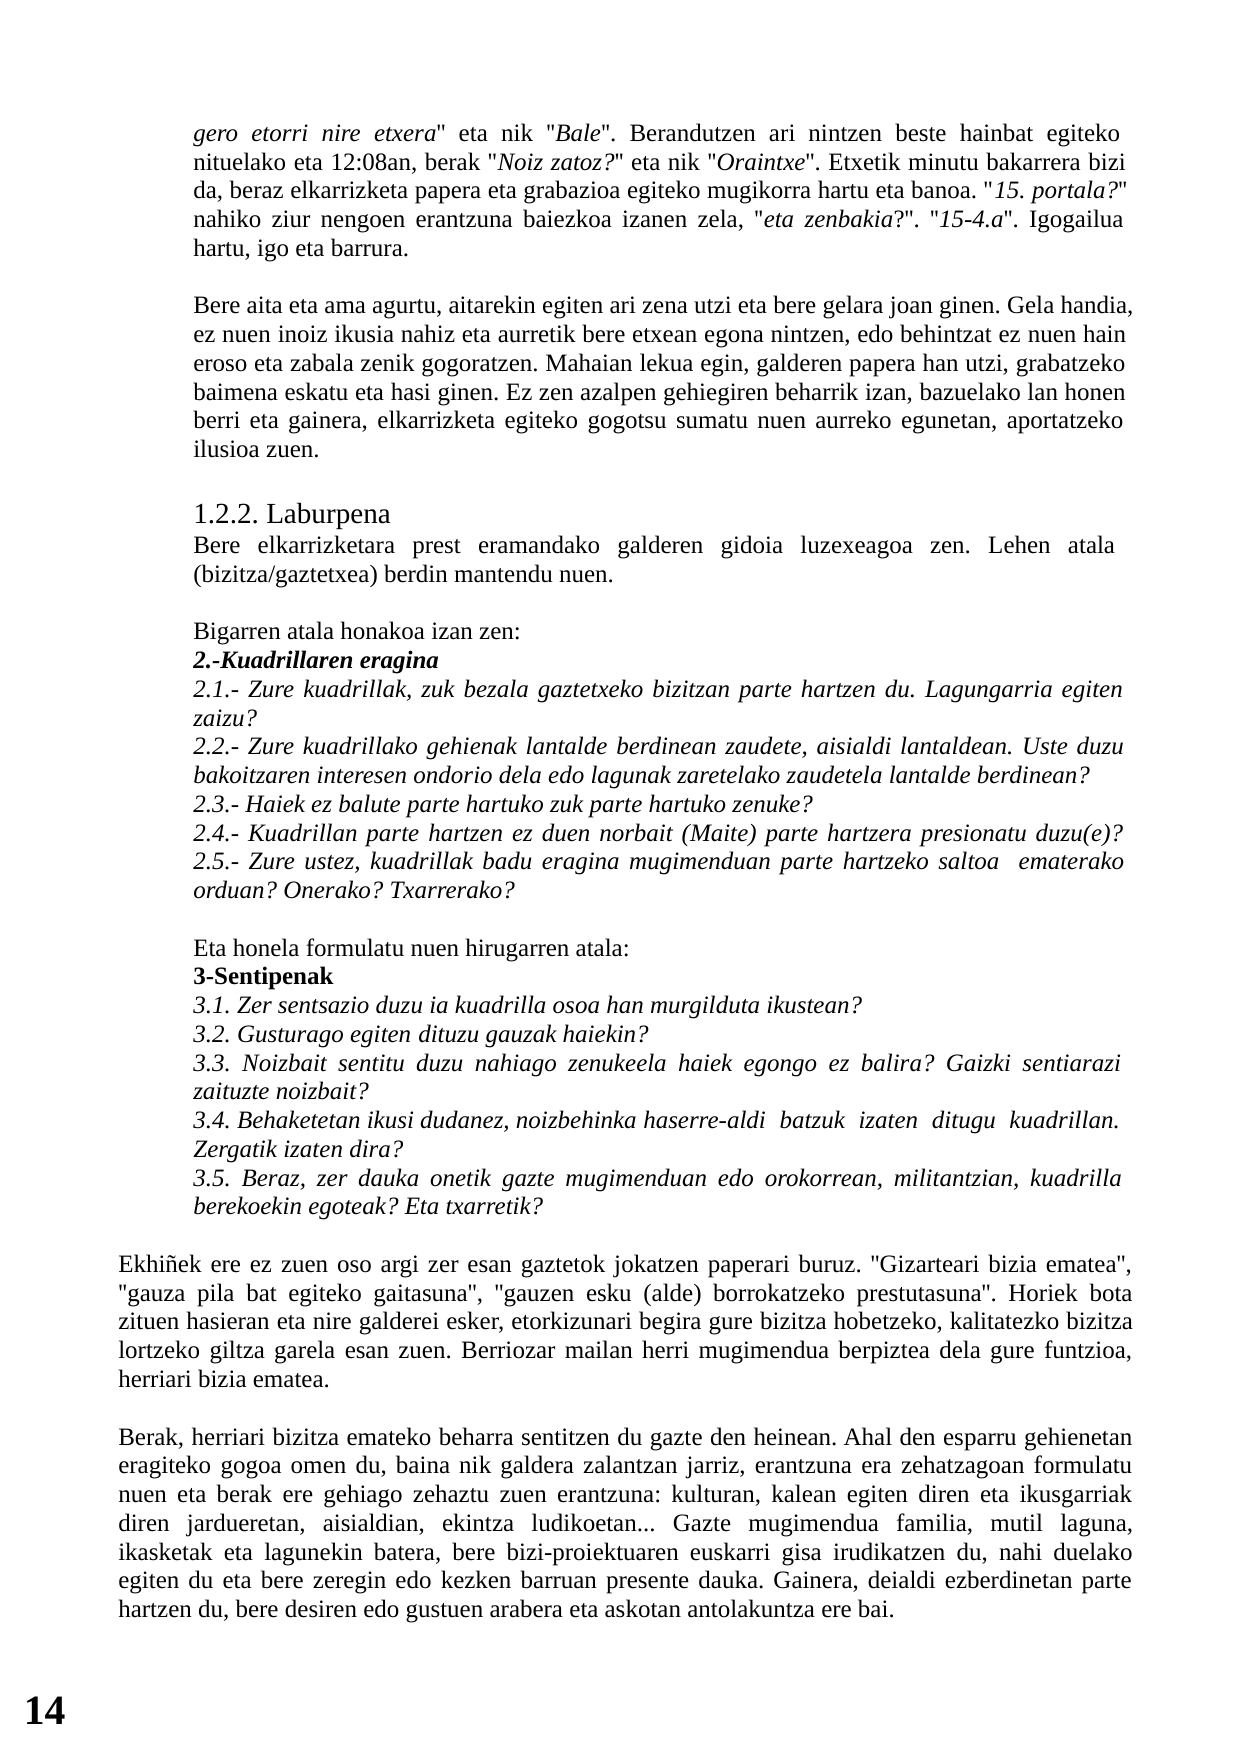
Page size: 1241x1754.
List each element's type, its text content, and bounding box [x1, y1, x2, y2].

text 3.3. Noizbait sentitu duzu nahiago zenukeela haiek egongo ez balira? Gaizki sentiarazi zaituzte noizbait? [118, 1048, 1134, 1105]
text 2.-Kuadrillaren eragina [118, 645, 1134, 674]
text 1.2.2. Laburpena [118, 497, 1134, 530]
text Berak, herriari bizitza emateko beharra sentitzen du gazte den heinean. Ahal den esparru gehienetan eragiteko gogoa omen du, baina nik galdera zalantzan jarriz, erantzuna era zehatzagoan formulatu nuen eta berak ere gehiago zehaztu zuen erantzuna: kulturan, kalean egiten diren eta ikusgarriak diren jardueretan, aisialdian, ekintza ludikoetan... Gazte mugimendua familia, mutil laguna, ikasketak eta lagunekin batera, bere bizi-proiektuaren euskarri gisa irudikatzen du, nahi duelako egiten du eta bere zeregin edo kezken barruan presente dauka. Gainera, deialdi ezberdinetan parte hartzen du, bere desiren edo gustuen arabera eta askotan antolakuntza ere bai. [118, 1422, 1134, 1623]
text 2.3.- Haiek ez balute parte hartuko zuk parte hartuko zenuke? [118, 789, 1134, 818]
text Eta honela formulatu nuen hirugarren atala: [118, 933, 1134, 961]
text Bigarren atala honakoa izan zen: [118, 616, 1134, 645]
text Bere elkarrizketara prest eramandako galderen gidoia luzexeagoa zen. Lehen atala (bizitza/gaztetxea) berdin mantendu nuen. [118, 530, 1134, 588]
text Bere aita eta ama agurtu, aitarekin egiten ari zena utzi eta bere gelara joan ginen. Gela handia, ez nuen inoiz ikusia nahiz eta aurretik bere etxean egona nintzen, edo behintzat ez nuen hain eroso eta zabala zenik gogoratzen. Mahaian lekua egin, galderen papera han utzi, grabatzeko baimena eskatu eta hasi ginen. Ez zen azalpen gehiegiren beharrik izan, bazuelako lan honen berri eta gainera, elkarrizketa egiteko gogotsu sumatu nuen aurreko egunetan, aportatzeko ilusioa zuen. [118, 291, 1134, 463]
text 3.4. Behaketetan ikusi dudanez, noizbehinka haserre-aldi batzuk izaten ditugu kuadrillan. Zergatik izaten dira? [118, 1105, 1134, 1163]
text Ekhiñek ere ez zuen oso argi zer esan gaztetok jokatzen paperari buruz. ''Gizarteari bizia ematea'', ''gauza pila bat egiteko gaitasuna'', ''gauzen esku (alde) borrokatzeko prestutasuna''. Horiek bota zituen hasieran eta nire galderei esker, etorkizunari begira gure bizitza hobetzeko, kalitatezko bizitza lortzeko giltza garela esan zuen. Berriozar mailan herri mugimendua berpiztea dela gure funtzioa, herriari bizia ematea. [118, 1249, 1134, 1393]
text 2.1.- Zure kuadrillak, zuk bezala gaztetxeko bizitzan parte hartzen du. Lagungarria egiten zaizu? [118, 674, 1134, 731]
text gero etorri nire etxera'' eta nik ''Bale''. Berandutzen ari nintzen beste hainbat egiteko nituelako eta 12:08an, berak ''Noiz zatoz?'' eta nik ''Oraintxe''. Etxetik minutu bakarrera bizi da, beraz elkarrizketa papera eta grabazioa egiteko mugikorra hartu eta banoa. ''15. portala?'' nahiko ziur nengoen erantzuna baiezkoa izanen zela, ''eta zenbakia?''. ''15-4.a''. Igogailua hartu, igo eta barrura. [118, 118, 1134, 262]
text 3-Sentipenak [118, 961, 1134, 990]
text 3.2. Gusturago egiten dituzu gauzak haiekin? [118, 1019, 1134, 1048]
text 3.1. Zer sentsazio duzu ia kuadrilla osoa han murgilduta ikustean? [118, 990, 1134, 1019]
text 2.4.- Kuadrillan parte hartzen ez duen norbait (Maite) parte hartzera presionatu duzu(e)? 2.5.- Zure ustez, kuadrillak badu eragina mugimenduan parte hartzeko saltoa ematerako orduan? Onerako? Txarrerako? [118, 818, 1134, 904]
text 2.2.- Zure kuadrillako gehienak lantalde berdinean zaudete, aisialdi lantaldean. Uste duzu bakoitzaren interesen ondorio dela edo lagunak zaretelako zaudetela lantalde berdinean? [118, 731, 1134, 789]
text 3.5. Beraz, zer dauka onetik gazte mugimenduan edo orokorrean, militantzian, kuadrilla berekoekin egoteak? Eta txarretik? [118, 1163, 1134, 1220]
